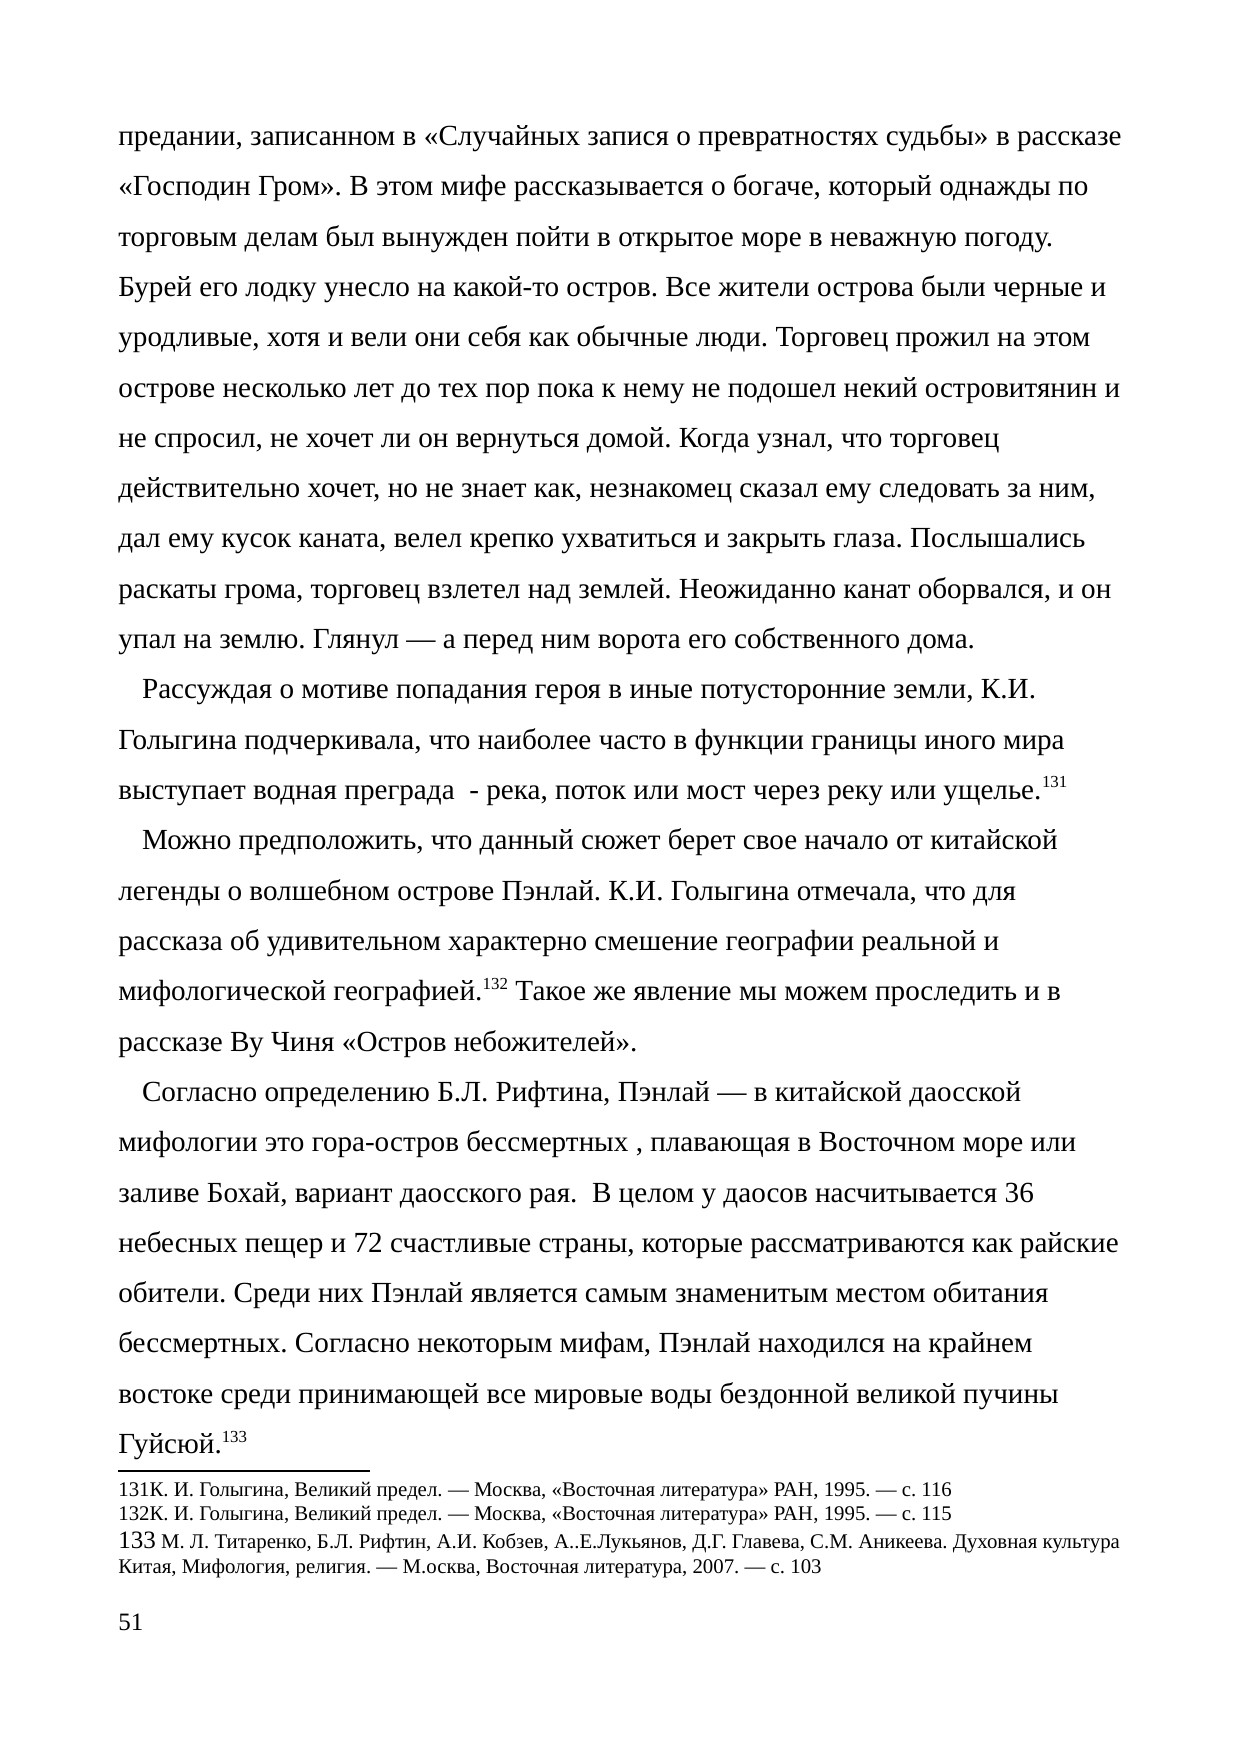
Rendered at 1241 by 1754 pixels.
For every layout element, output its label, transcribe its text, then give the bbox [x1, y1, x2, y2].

text Согласно определению Б.Л. Рифтина, Пэнлай — в китайской даосской мифологии это гора-остров бессмертных , плавающая в Восточном море или заливе Бохай, вариант даосского рая. В целом у даосов насчитывается 36 небесных пещер и 72 счастливые страны, которые рассматриваются как райские обители. Среди них Пэнлай является самым знаменитым местом обитания бессмертных. Согласно некоторым мифам, Пэнлай находился на крайнем востоке среди принимающей все мировые воды бездонной великой пучины Гуйсюй. [118, 1074, 1122, 1460]
text К. И. Голыгина, Великий предел. — Москва, «Восточная литература» РАН, 1995. — с. 116 [118, 1477, 1122, 1501]
text К. И. Голыгина, Великий предел. — Москва, «Восточная литература» РАН, 1995. — с. 115 [118, 1501, 1122, 1525]
text М. Л. Титаренко, Б.Л. Рифтин, А.И. Кобзев, А..Е.Лукьянов, Д.Г. Главева, С.М. Аникеева. Духовная культура Китая, Мифология, религия. — М.осква, Восточная литература, 2007. — с. 103 [118, 1525, 1122, 1578]
text Можно предположить, что данный сюжет берет свое начало от китайской легенды о волшебном острове Пэнлай. К.И. Голыгина отмечала, что для рассказа об удивительном характерно смешение географии реальной и мифологической географией. Такое же явление мы можем проследить и в рассказе Ву Чиня «Остров небожителей». [118, 822, 1122, 1057]
text предании, записанном в «Случайных запися о превратностях судьбы» в рассказе «Господин Гром». В этом мифе рассказывается о богаче, который однажды по торговым делам был вынужден пойти в открытое море в неважную погоду. Бурей его лодку унесло на какой-то остров. Все жители острова были черные и уродливые, хотя и вели они себя как обычные люди. Торговец прожил на этом острове несколько лет до тех пор пока к нему не подошел некий островитянин и не спросил, не хочет ли он вернуться домой. Когда узнал, что торговец действительно хочет, но не знает как, незнакомец сказал ему следовать за ним, дал ему кусок каната, велел крепко ухватиться и закрыть глаза. Послышались раскаты грома, торговец взлетел над землей. Неожиданно канат оборвался, и он упал на землю. Глянул — а перед ним ворота его собственного дома. [118, 118, 1122, 655]
text Рассуждая о мотиве попадания героя в иные потусторонние земли, К.И. Голыгина подчеркивала, что наиболее часто в функции границы иного мира выступает водная преграда - река, поток или мост через реку или ущелье. [118, 672, 1122, 806]
